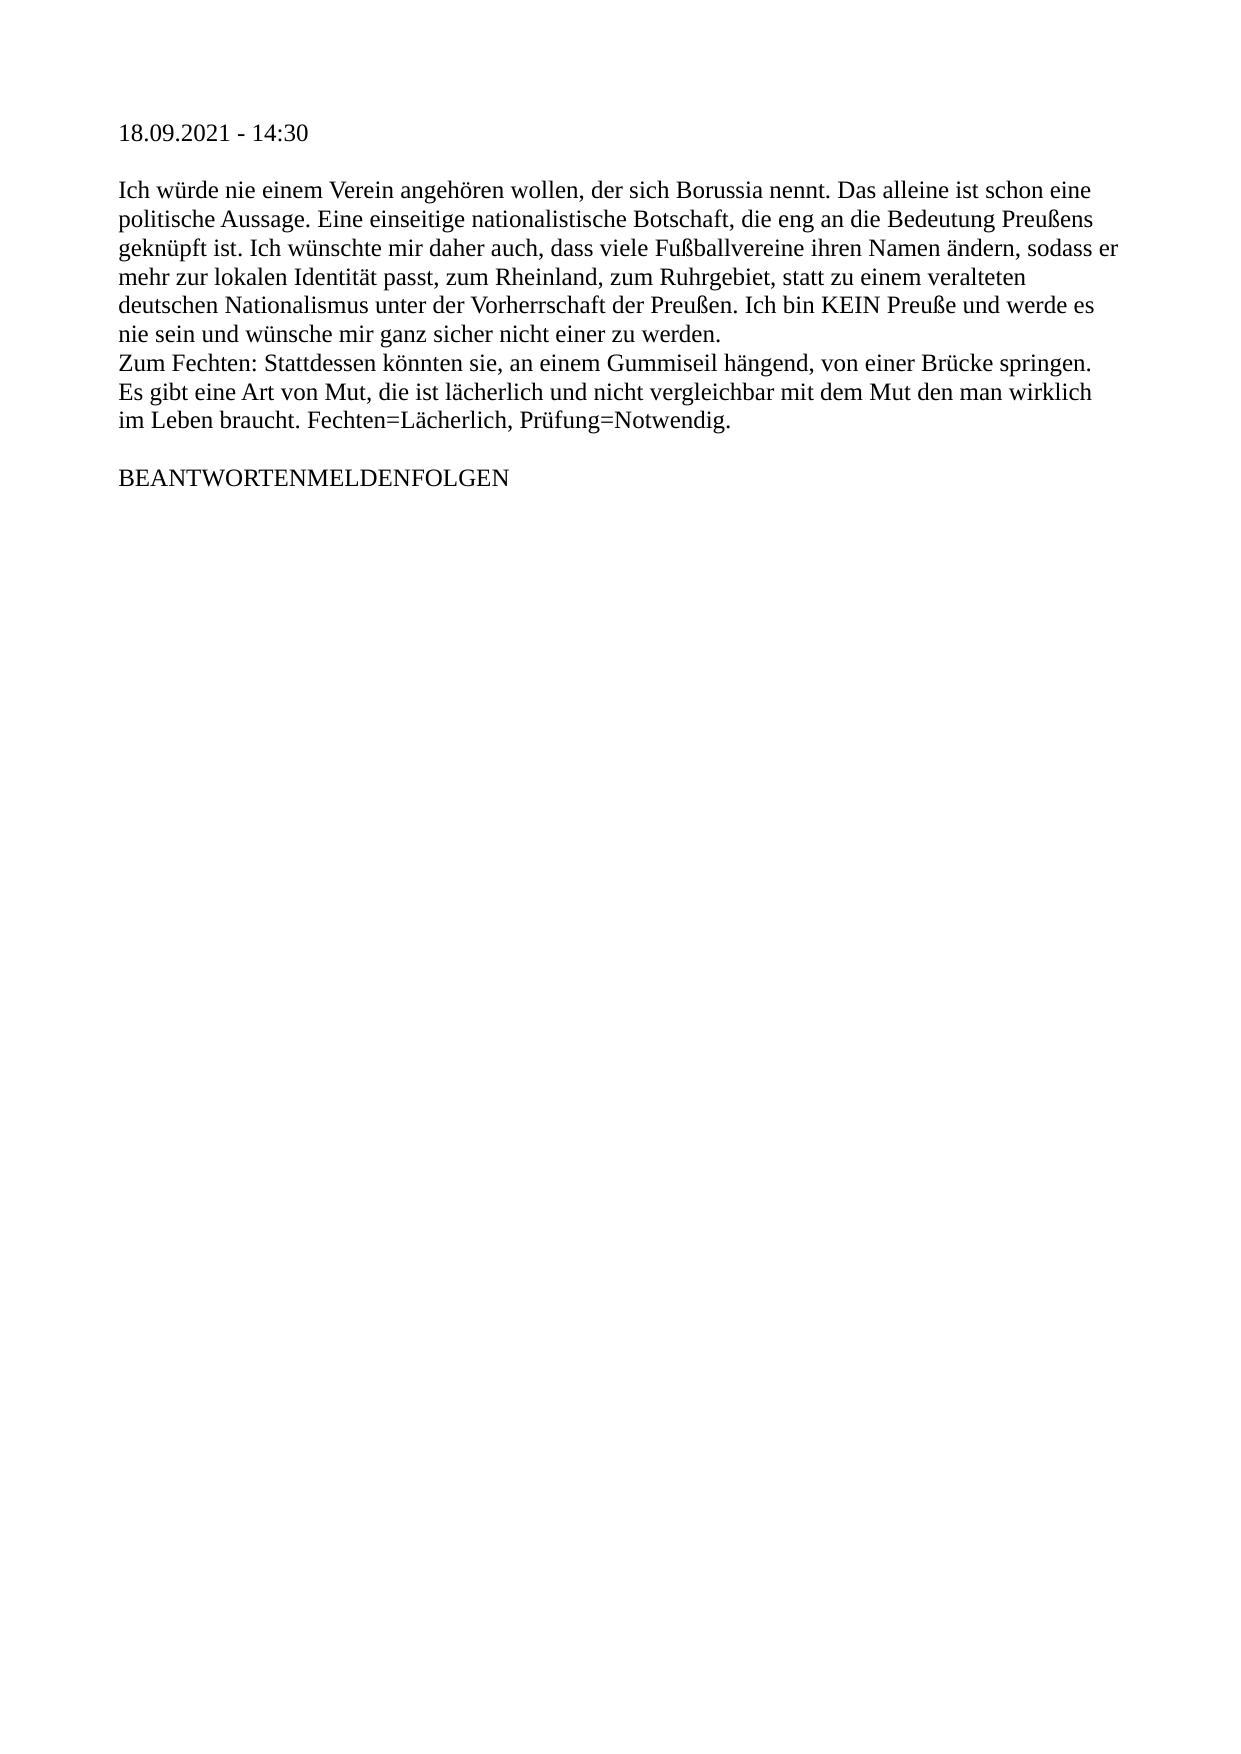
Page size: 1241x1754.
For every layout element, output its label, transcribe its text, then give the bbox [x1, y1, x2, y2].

text Zum Fechten: Stattdessen könnten sie, an einem Gummiseil hängend, von einer Brücke springen. Es gibt eine Art von Mut, die ist lächerlich und nicht vergleichbar mit dem Mut den man wirklich im Leben braucht. Fechten=Lächerlich, Prüfung=Notwendig. [118, 348, 1122, 434]
text 18.09.2021 - 14:30 [118, 118, 1122, 147]
text Ich würde nie einem Verein angehören wollen, der sich Borussia nennt. Das alleine ist schon eine politische Aussage. Eine einseitige nationalistische Botschaft, die eng an die Bedeutung Preußens geknüpft ist. Ich wünschte mir daher auch, dass viele Fußballvereine ihren Namen ändern, sodass er mehr zur lokalen Identität passt, zum Rheinland, zum Ruhrgebiet, statt zu einem veralteten deutschen Nationalismus unter der Vorherrschaft der Preußen. Ich bin KEIN Preuße und werde es nie sein und wünsche mir ganz sicher nicht einer zu werden. [118, 176, 1122, 348]
text BEANTWORTENMELDENFOLGEN [118, 463, 1122, 492]
